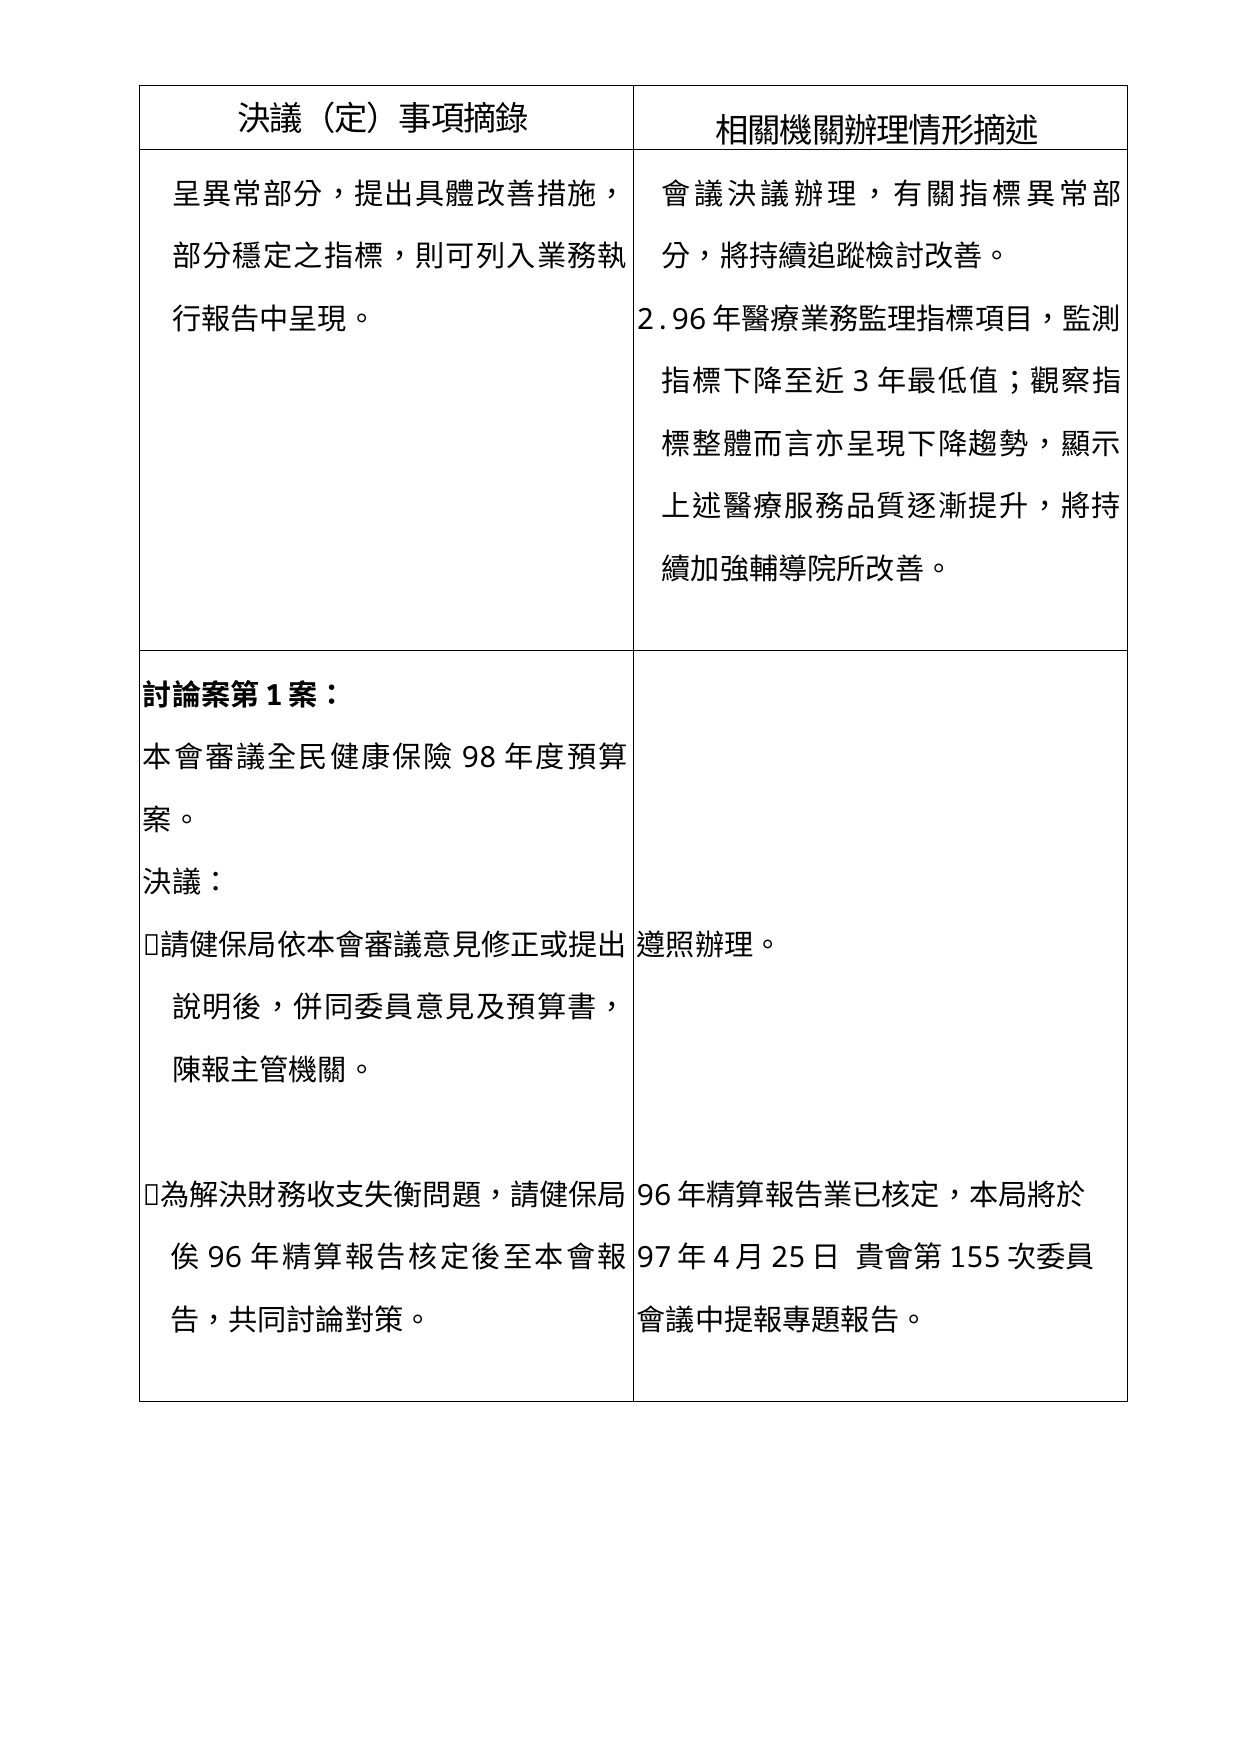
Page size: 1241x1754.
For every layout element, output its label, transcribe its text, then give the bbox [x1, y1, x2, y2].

table_cell 遵照辦理。 96年精算報告業已核定，本局將於97年4月25日 貴會第155次委員會議中提報專題報告。 [634, 651, 1127, 1401]
table_cell 呈異常部分，提出具體改善措施，部分穩定之指標，則可列入業務執行報告中呈現。 [140, 150, 633, 650]
table_header 相關機關辦理情形摘述 [634, 86, 1127, 149]
table_cell 會議決議辦理，有關指標異常部分，將持續追蹤檢討改善。 2.96年醫療業務監理指標項目，監測指標下降至近3年最低值；觀察指標整體而言亦呈現下降趨勢，顯示上述醫療服務品質逐漸提升，將持續加強輔導院所改善。 [634, 150, 1127, 650]
table_header 決議（定）事項摘錄 [140, 86, 633, 149]
table_cell 討論案第1案： 本會審議全民健康保險98年度預算案。 決議： 請健保局依本會審議意見修正或提出說明後，併同委員意見及預算書，陳報主管機關。 為解決財務收支失衡問題，請健保局俟96年精算報告核定後至本會報告，共同討論對策。 [140, 651, 633, 1401]
